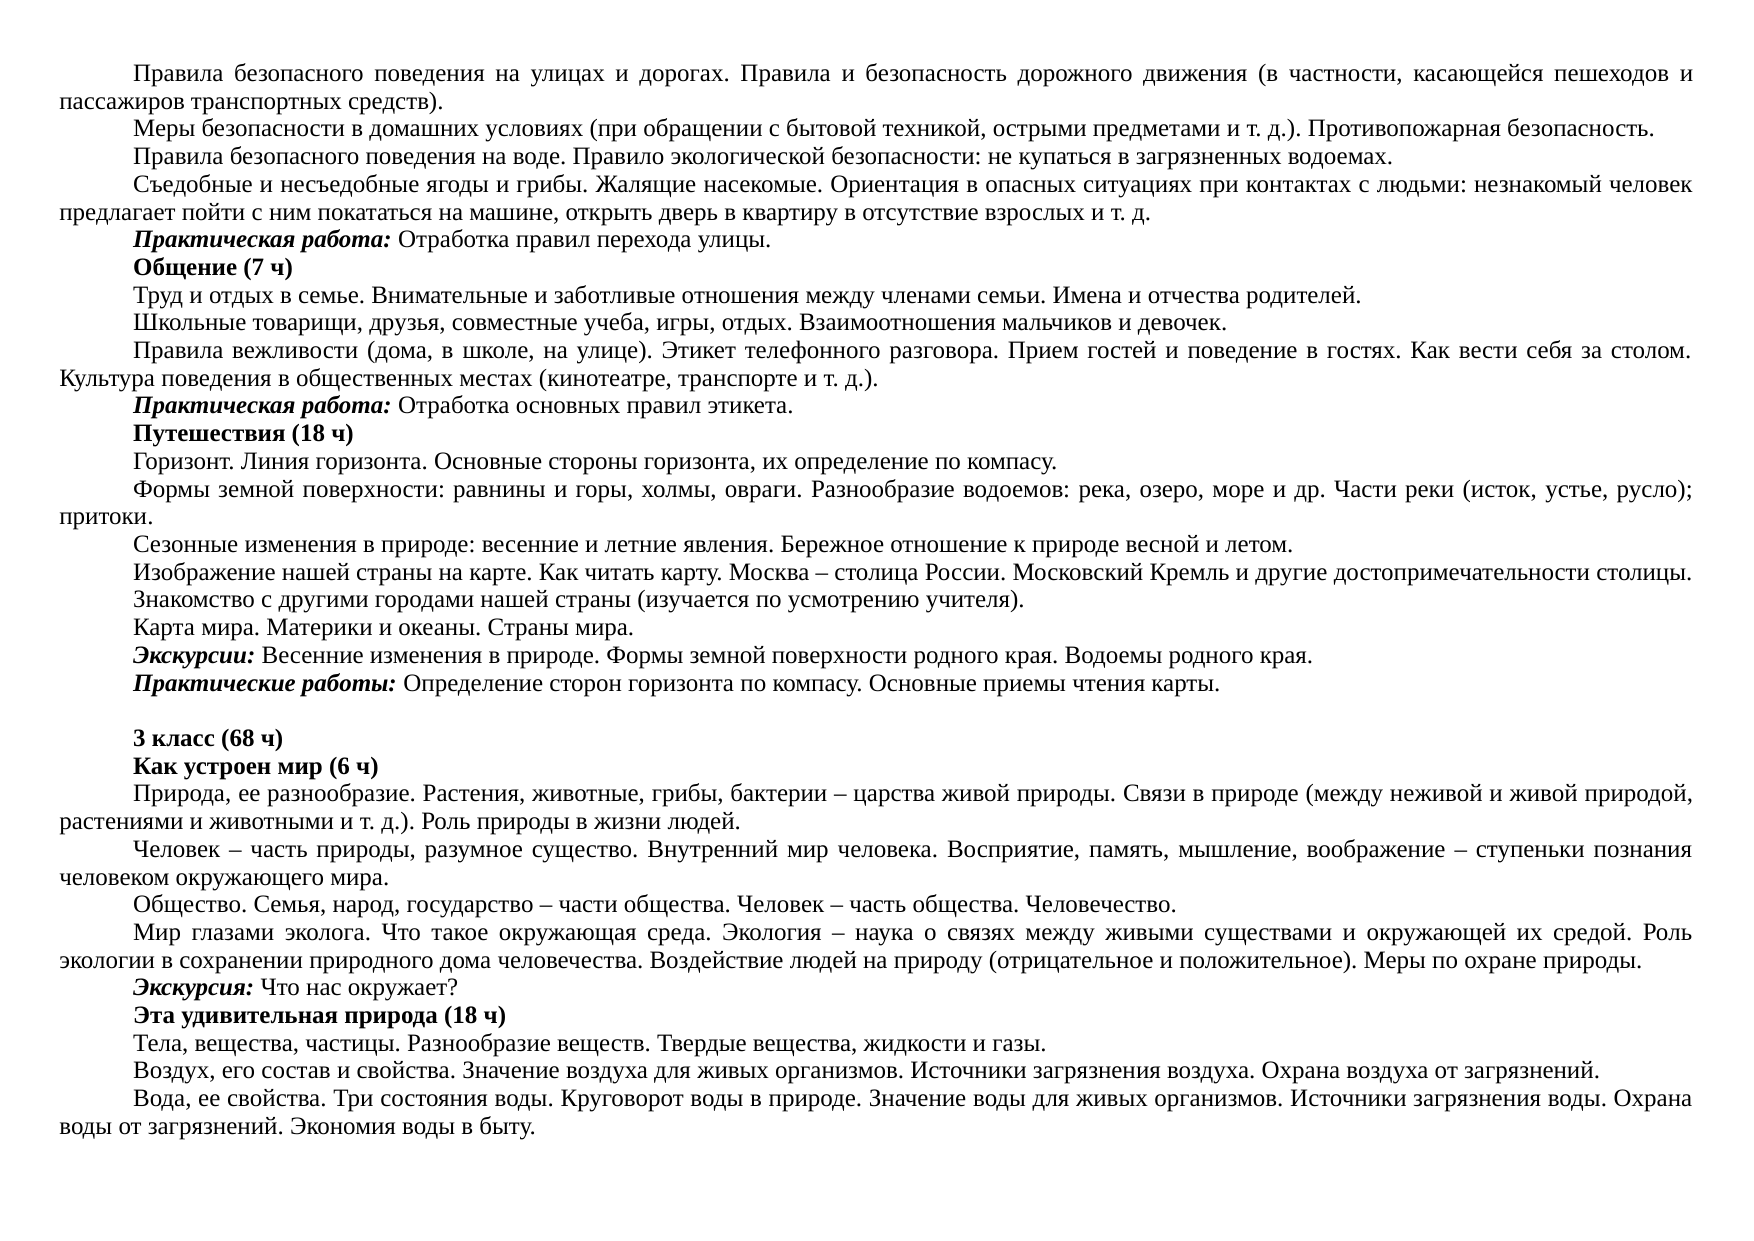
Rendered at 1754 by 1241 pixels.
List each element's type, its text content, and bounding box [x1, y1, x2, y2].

text Человек – часть природы, разумное существо. Внутренний мир человека. Восприятие, память, мышление, воображение – ступеньки познания человеком окружающего мира. [59, 835, 1695, 890]
text Сезонные изменения в природе: весенние и летние явления. Бережное отношение к природе весной и летом. [59, 530, 1695, 558]
text Практические работы: Определение сторон горизонта по компасу. Основные приемы чтения карты. [59, 669, 1695, 696]
text Путешествия (18 ч) [59, 419, 1695, 447]
text Правила вежливости (дома, в школе, на улице). Этикет телефонного разговора. Прием гостей и поведение в гостях. Как вести себя за столом. Культура поведения в общественных местах (кинотеатре, транспорте и т. д.). [59, 336, 1695, 392]
text Горизонт. Линия горизонта. Основные стороны горизонта, их определение по компасу. [59, 447, 1695, 475]
text Экскурсии: Весенние изменения в природе. Формы земной поверхности родного края. Водоемы родного края. [59, 641, 1695, 669]
text 3 класс (68 ч) [59, 724, 1695, 752]
text Труд и отдых в семье. Внимательные и заботливые отношения между членами семьи. Имена и отчества родителей. [59, 281, 1695, 308]
text Мир глазами эколога. Что такое окружающая среда. Экология – наука о связях между живыми существами и окружающей их средой. Роль экологии в сохранении природного дома человечества. Воздействие людей на природу (отрицательное и положительное). Меры по охране природы. [59, 918, 1695, 973]
text Практическая работа: Отработка основных правил этикета. [59, 392, 1695, 419]
text Эта удивительная природа (18 ч) [59, 1001, 1695, 1029]
text Тела, вещества, частицы. Разнообразие веществ. Твердые вещества, жидкости и газы. [59, 1029, 1695, 1057]
text Вода, ее свойства. Три состояния воды. Круговорот воды в природе. Значение воды для живых организмов. Источники загрязнения воды. Охрана воды от загрязнений. Экономия воды в быту. [59, 1084, 1695, 1140]
text Изображение нашей страны на карте. Как читать карту. Москва – столица России. Московский Кремль и другие достопримечательности столицы. [59, 558, 1695, 586]
text Общение (7 ч) [59, 253, 1695, 281]
text Съедобные и несъедобные ягоды и грибы. Жалящие насекомые. Ориентация в опасных ситуациях при контактах с людьми: незнакомый человек предлагает пойти с ним покататься на машине, открыть дверь в квартиру в отсутствие взрослых и т. д. [59, 170, 1695, 225]
text Природа, ее разнообразие. Растения, животные, грибы, бактерии – царства живой природы. Связи в природе (между неживой и живой природой, растениями и животными и т. д.). Роль природы в жизни людей. [59, 779, 1695, 835]
text Общество. Семья, народ, государство – части общества. Человек – часть общества. Человечество. [59, 890, 1695, 918]
text Правила безопасного поведения на воде. Правило экологической безопасности: не купаться в загрязненных водоемах. [59, 142, 1695, 170]
text Школьные товарищи, друзья, совместные учеба, игры, отдых. Взаимоотношения мальчиков и девочек. [59, 308, 1695, 336]
text Воздух, его состав и свойства. Значение воздуха для живых организмов. Источники загрязнения воздуха. Охрана воздуха от загрязнений. [59, 1057, 1695, 1084]
text Формы земной поверхности: равнины и горы, холмы, овраги. Разнообразие водоемов: река, озеро, море и др. Части реки (исток, устье, русло); притоки. [59, 475, 1695, 530]
text Карта мира. Материки и океаны. Страны мира. [59, 613, 1695, 641]
text Правила безопасного поведения на улицах и дорогах. Правила и безопасность дорожного движения (в частности, касающейся пешеходов и пассажиров транспортных средств). [59, 59, 1695, 114]
text Меры безопасности в домашних условиях (при обращении с бытовой техникой, острыми предметами и т. д.). Противопожарная безопасность. [59, 114, 1695, 142]
text Как устроен мир (6 ч) [59, 752, 1695, 779]
text Практическая работа: Отработка правил перехода улицы. [59, 225, 1695, 253]
text Экскурсия: Что нас окружает? [59, 973, 1695, 1001]
text Знакомство с другими городами нашей страны (изучается по усмотрению учителя). [59, 586, 1695, 613]
